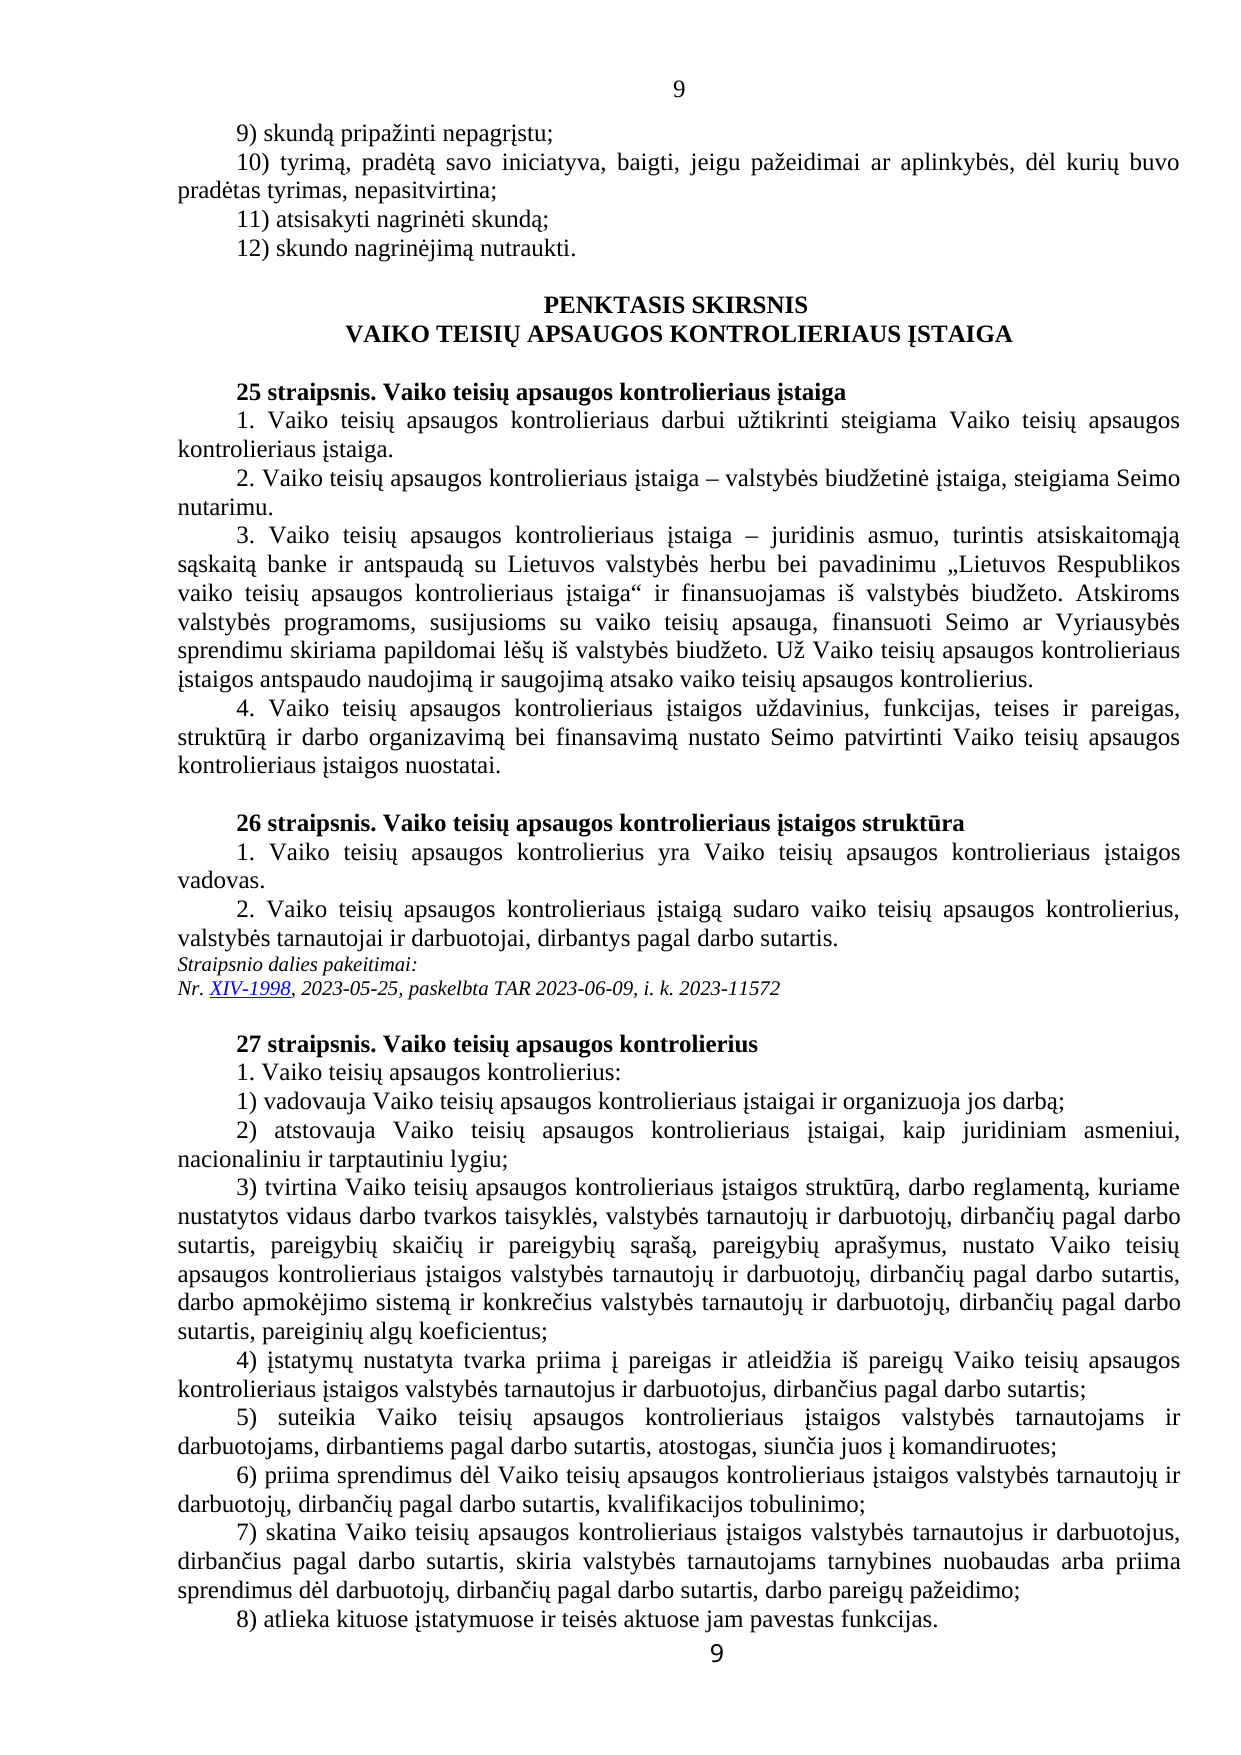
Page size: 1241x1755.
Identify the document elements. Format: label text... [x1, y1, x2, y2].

text 25 straipsnis. Vaiko teisių apsaugos kontrolieriaus įstaiga [177, 377, 1181, 406]
text 3. Vaiko teisių apsaugos kontrolieriaus įstaiga – juridinis asmuo, turintis atsiskaitomąją sąskaitą banke ir antspaudą su Lietuvos valstybės herbu bei pavadinimu „Lietuvos Respublikos vaiko teisių apsaugos kontrolieriaus įstaiga“ ir finansuojamas iš valstybės biudžeto. Atskiroms valstybės programoms, susijusioms su vaiko teisių apsauga, finansuoti Seimo ar Vyriausybės sprendimu skiriama papildomai lėšų iš valstybės biudžeto. Už Vaiko teisių apsaugos kontrolieriaus įstaigos antspaudo naudojimą ir saugojimą atsako vaiko teisių apsaugos kontrolierius. [177, 521, 1181, 693]
text 6) priima sprendimus dėl Vaiko teisių apsaugos kontrolieriaus įstaigos valstybės tarnautojų ir darbuotojų, dirbančių pagal darbo sutartis, kvalifikacijos tobulinimo; [177, 1460, 1181, 1517]
text 2. Vaiko teisių apsaugos kontrolieriaus įstaigą sudaro vaiko teisių apsaugos kontrolierius, valstybės tarnautojai ir darbuotojai, dirbantys pagal darbo sutartis. [177, 894, 1181, 952]
text 2. Vaiko teisių apsaugos kontrolieriaus įstaiga – valstybės biudžetinė įstaiga, steigiama Seimo nutarimu. [177, 463, 1181, 521]
text 2) atstovauja Vaiko teisių apsaugos kontrolieriaus įstaigai, kaip juridiniam asmeniui, nacionaliniu ir tarptautiniu lygiu; [177, 1115, 1181, 1172]
text 3) tvirtina Vaiko teisių apsaugos kontrolieriaus įstaigos struktūrą, darbo reglamentą, kuriame nustatytos vidaus darbo tvarkos taisyklės, valstybės tarnautojų ir darbuotojų, dirbančių pagal darbo sutartis, pareigybių skaičių ir pareigybių sąrašą, pareigybių aprašymus, nustato Vaiko teisių apsaugos kontrolieriaus įstaigos valstybės tarnautojų ir darbuotojų, dirbančių pagal darbo sutartis, darbo apmokėjimo sistemą ir konkrečius valstybės tarnautojų ir darbuotojų, dirbančių pagal darbo sutartis, pareiginių algų koeficientus; [177, 1172, 1181, 1345]
text 12) skundo nagrinėjimą nutraukti. [177, 233, 1181, 262]
text VAIKO TEISIŲ APSAUGOS KONTROLIERIAUS ĮSTAIGA [177, 319, 1181, 348]
text 27 straipsnis. Vaiko teisių apsaugos kontrolierius [177, 1029, 1181, 1057]
text 1. Vaiko teisių apsaugos kontrolierius: [177, 1057, 1181, 1086]
text 5) suteikia Vaiko teisių apsaugos kontrolieriaus įstaigos valstybės tarnautojams ir darbuotojams, dirbantiems pagal darbo sutartis, atostogas, siunčia juos į komandiruotes; [177, 1402, 1181, 1460]
text 7) skatina Vaiko teisių apsaugos kontrolieriaus įstaigos valstybės tarnautojus ir darbuotojus, dirbančius pagal darbo sutartis, skiria valstybės tarnautojams tarnybines nuobaudas arba priima sprendimus dėl darbuotojų, dirbančių pagal darbo sutartis, darbo pareigų pažeidimo; [177, 1517, 1181, 1604]
text 26 straipsnis. Vaiko teisių apsaugos kontrolieriaus įstaigos struktūra [177, 808, 1181, 837]
text 4) įstatymų nustatyta tvarka priima į pareigas ir atleidžia iš pareigų Vaiko teisių apsaugos kontrolieriaus įstaigos valstybės tarnautojus ir darbuotojus, dirbančius pagal darbo sutartis; [177, 1345, 1181, 1402]
text Nr. XIV-1998, 2023-05-25, paskelbta TAR 2023-06-09, i. k. 2023-11572 [177, 976, 1181, 1000]
text 11) atsisakyti nagrinėti skundą; [177, 204, 1181, 233]
text 1) vadovauja Vaiko teisių apsaugos kontrolieriaus įstaigai ir organizuoja jos darbą; [177, 1086, 1181, 1115]
text 10) tyrimą, pradėtą savo iniciatyva, baigti, jeigu pažeidimai ar aplinkybės, dėl kurių buvo pradėtas tyrimas, nepasitvirtina; [177, 147, 1181, 204]
text 8) atlieka kituose įstatymuose ir teisės aktuose jam pavestas funkcijas. [177, 1604, 1181, 1632]
text PENKTASIS SKIRSNIS [177, 291, 1181, 319]
text 9) skundą pripažinti nepagrįstu; [177, 118, 1181, 147]
text Straipsnio dalies pakeitimai: [177, 952, 1181, 976]
text 1. Vaiko teisių apsaugos kontrolieriaus darbui užtikrinti steigiama Vaiko teisių apsaugos kontrolieriaus įstaiga. [177, 406, 1181, 463]
text 1. Vaiko teisių apsaugos kontrolierius yra Vaiko teisių apsaugos kontrolieriaus įstaigos vadovas. [177, 837, 1181, 894]
text 4. Vaiko teisių apsaugos kontrolieriaus įstaigos uždavinius, funkcijas, teises ir pareigas, struktūrą ir darbo organizavimą bei finansavimą nustato Seimo patvirtinti Vaiko teisių apsaugos kontrolieriaus įstaigos nuostatai. [177, 693, 1181, 779]
